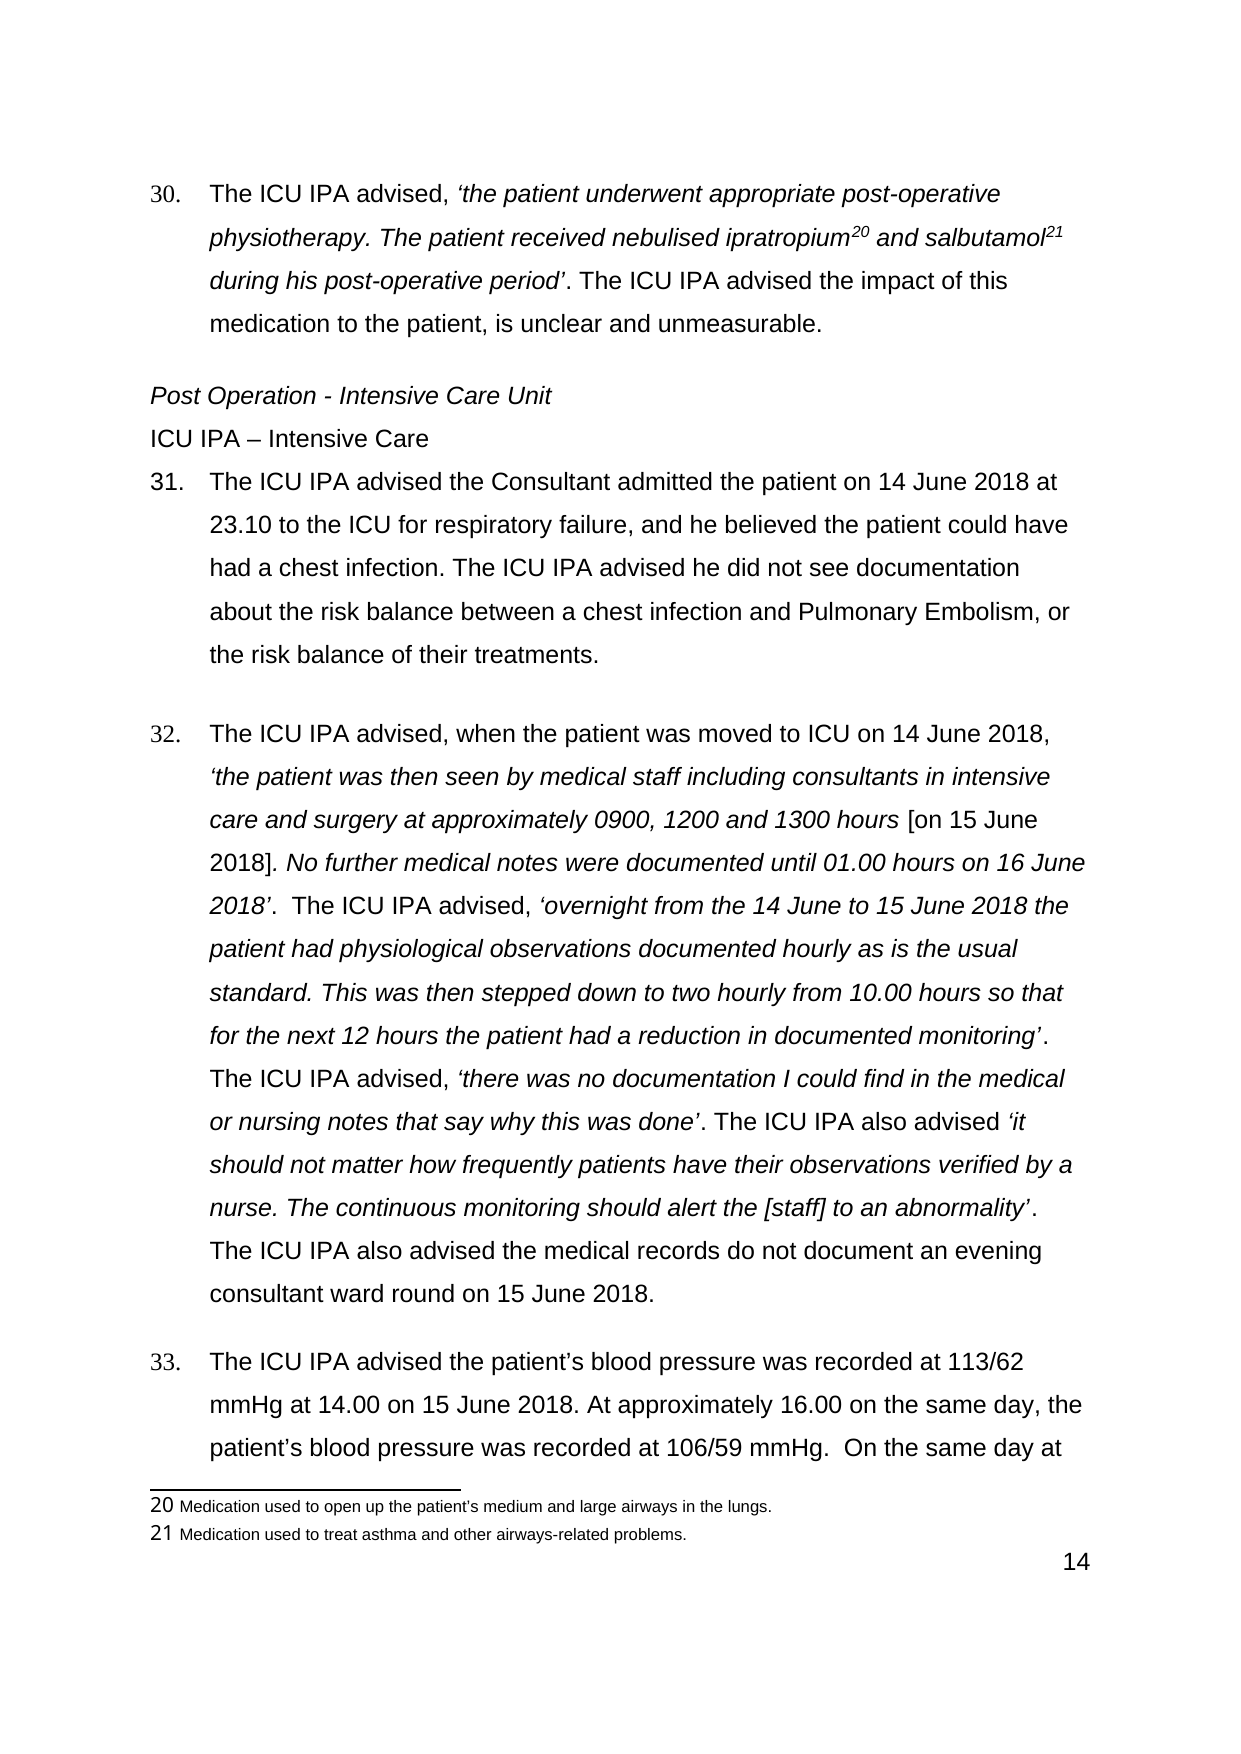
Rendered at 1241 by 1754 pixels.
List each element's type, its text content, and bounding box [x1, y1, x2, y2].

list The ICU IPA advised the patient’s blood pressure was recorded at 113/62 mmHg at 14.00 on 15 June 2018. At approximately 16.00 on the same day, the patient’s blood pressure was recorded at 106/59 mmHg. On the same day at [150, 1346, 1090, 1462]
list Medication used to treat asthma and other airways-related problems. [150, 1518, 1090, 1547]
list Medication used to open up the patient’s medium and large airways in the lungs. [150, 1490, 1090, 1518]
list The ICU IPA advised the Consultant admitted the patient on 14 June 2018 at 23.10 to the ICU for respiratory failure, and he believed the patient could have had a chest infection. The ICU IPA advised he did not see documentation about the risk balance between a chest infection and Pulmonary Embolism, or the risk balance of their treatments. [150, 467, 1090, 668]
text Post Operation - Intensive Care Unit [150, 381, 1090, 409]
text ICU IPA – Intensive Care [150, 424, 1090, 453]
list The ICU IPA advised, when the patient was moved to ICU on 14 June 2018, ‘the patient was then seen by medical staff including consultants in intensive care and surgery at approximately 0900, 1200 and 1300 hours [on 15 June 2018]. No further medical notes were documented until 01.00 hours on 16 June 2018’. The ICU IPA advised, ‘overnight from the 14 June to 15 June 2018 the patient had physiological observations documented hourly as is the usual standard. This was then stepped down to two hourly from 10.00 hours so that for the next 12 hours the patient had a reduction in documented monitoring’. The ICU IPA advised, ‘there was no documentation I could find in the medical or nursing notes that say why this was done’. The ICU IPA also advised ‘it should not matter how frequently patients have their observations verified by a nurse. The continuous monitoring should alert the [staff] to an abnormality’. The ICU IPA also advised the medical records do not document an evening consultant ward round on 15 June 2018. [150, 719, 1090, 1308]
list The ICU IPA advised, ‘the patient underwent appropriate post-operative physiotherapy. The patient received nebulised ipratropium and salbutamol during his post-operative period’. The ICU IPA advised the impact of this medication to the patient, is unclear and unmeasurable. [150, 179, 1090, 338]
